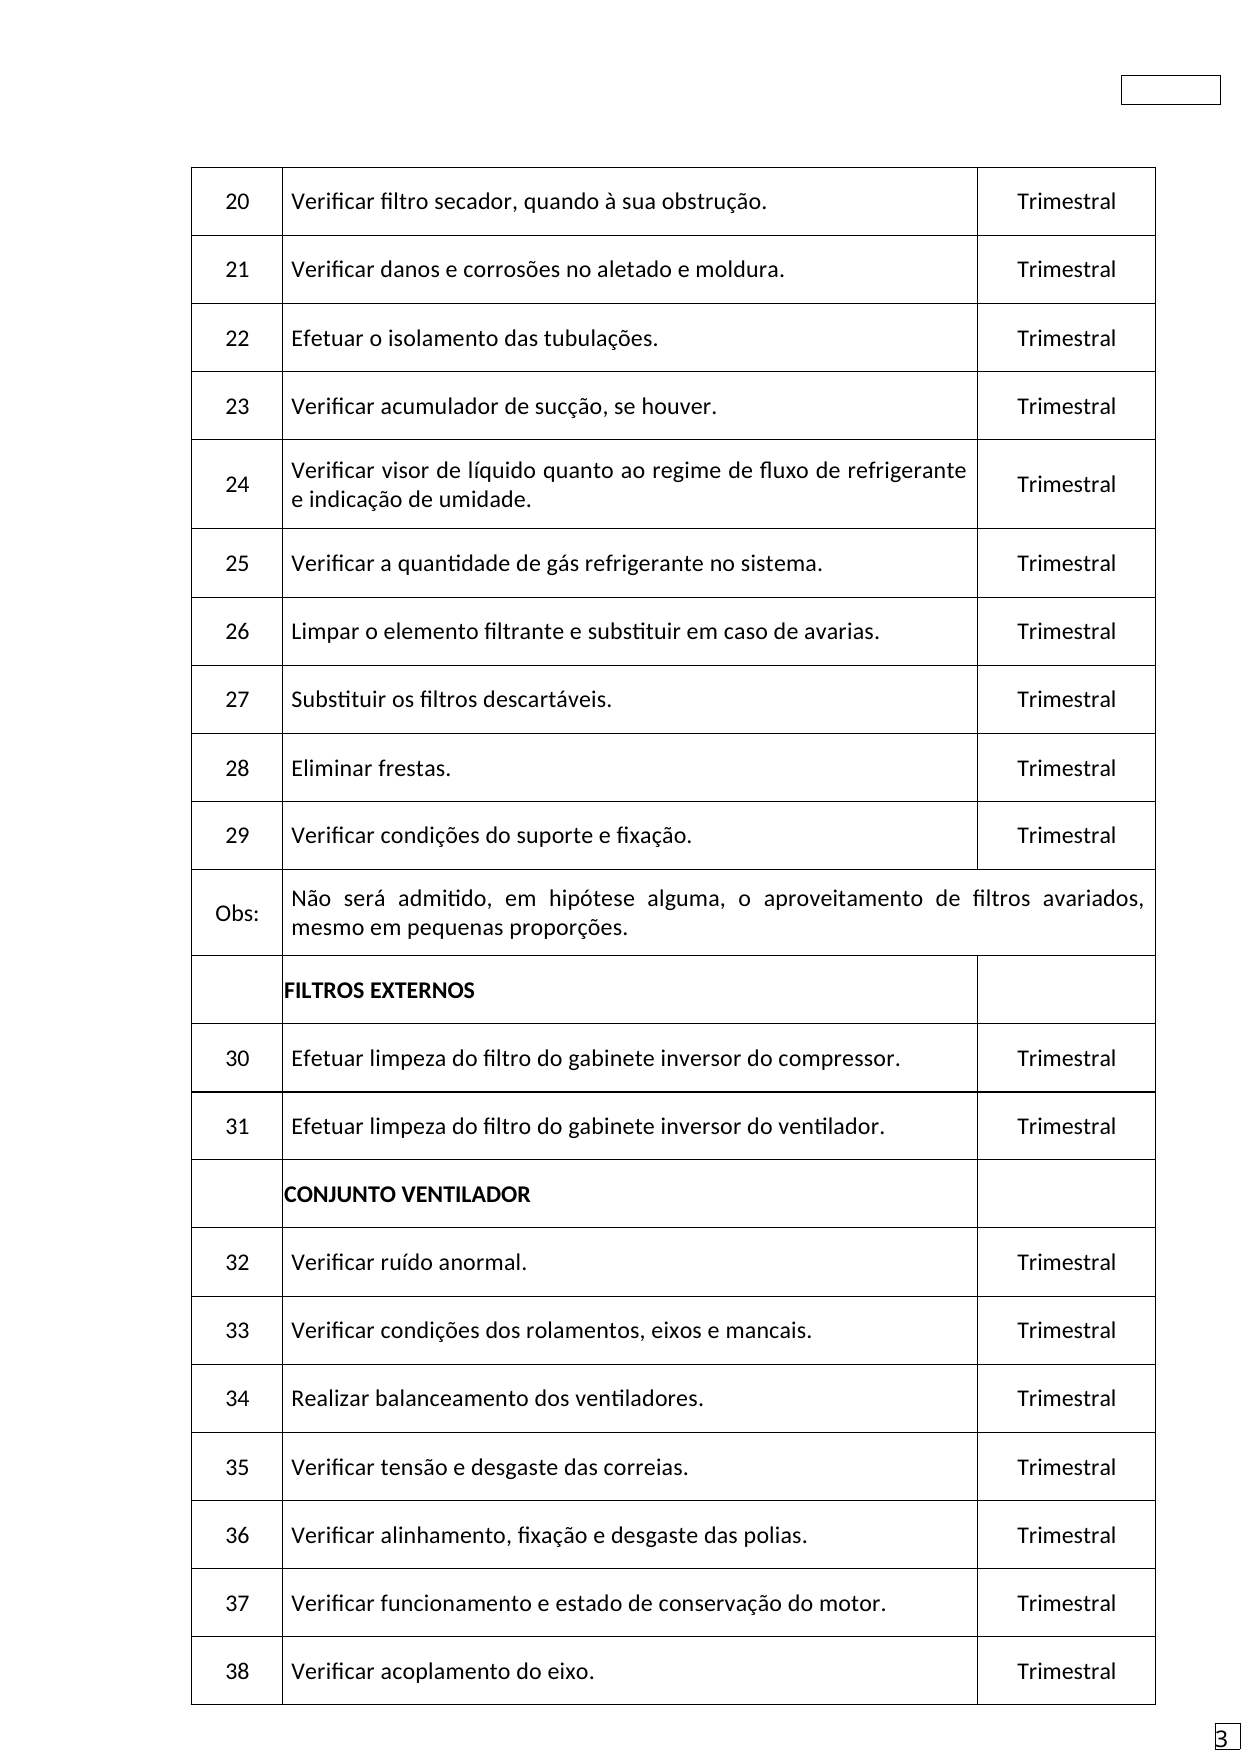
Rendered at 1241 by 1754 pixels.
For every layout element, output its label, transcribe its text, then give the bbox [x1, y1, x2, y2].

table_cell Verificar a quantidade de gás refrigerante no sistema. [283, 529, 977, 597]
table_cell Realizar balanceamento dos ventiladores. [283, 1365, 977, 1432]
table_cell Efetuar limpeza do filtro do gabinete inversor do ventilador. [283, 1093, 977, 1159]
table_cell Eliminar frestas. [283, 734, 977, 801]
table_cell Trimestral [978, 802, 1155, 869]
table_cell 26 [192, 598, 282, 664]
table_cell Limpar o elemento filtrante e substituir em caso de avarias. [283, 598, 977, 664]
table_cell 35 [192, 1433, 282, 1500]
table_cell 20 [192, 168, 282, 234]
table_cell 30 [192, 1024, 282, 1091]
table_cell Trimestral [978, 1365, 1155, 1432]
table_cell 37 [192, 1569, 282, 1636]
table_cell 34 [192, 1365, 282, 1432]
table_cell Substituir os filtros descartáveis. [283, 666, 977, 733]
table_cell Efetuar limpeza do filtro do gabinete inversor do compressor. [283, 1024, 977, 1091]
table_cell Trimestral [978, 666, 1155, 733]
table_cell Trimestral [978, 529, 1155, 597]
table_cell Trimestral [978, 440, 1155, 528]
table_cell Veriﬁcar condições dos rolamentos, eixos e mancais. [283, 1297, 977, 1364]
table_cell 24 [192, 440, 282, 528]
table_cell Trimestral [978, 236, 1155, 302]
table_cell CONJUNTO VENTILADOR [283, 1160, 977, 1227]
table_cell Veriﬁcar filtro secador, quando à sua obstrução. [283, 168, 977, 234]
table_cell 29 [192, 802, 282, 869]
table_cell [192, 956, 282, 1023]
table_cell Veriﬁcar visor de líquido quanto ao regime de fluxo de refrigerante e indicação de umidade. [283, 440, 977, 528]
table_cell Trimestral [978, 1433, 1155, 1500]
table_cell Veriﬁcar funcionamento e estado de conservação do motor. [283, 1569, 977, 1636]
table_cell Trimestral [978, 304, 1155, 371]
table_cell Trimestral [978, 734, 1155, 801]
table_cell Trimestral [978, 1024, 1155, 1091]
table_cell 32 [192, 1228, 282, 1296]
table_cell Verificar danos e corrosões no aletado e moldura. [283, 236, 977, 302]
table_cell Veriﬁcar alinhamento, fixação e desgaste das polias. [283, 1501, 977, 1568]
table_cell FILTROS EXTERNOS [283, 956, 977, 1023]
table_cell [192, 1160, 282, 1227]
table_cell 22 [192, 304, 282, 371]
table_cell 38 [192, 1637, 282, 1704]
table_cell 28 [192, 734, 282, 801]
table_cell Veriﬁcar tensão e desgaste das correias. [283, 1433, 977, 1500]
table_cell Veriﬁcar condições do suporte e fixação. [283, 802, 977, 869]
table_cell Obs: [192, 870, 282, 955]
table_cell Trimestral [978, 1637, 1155, 1704]
table_cell Trimestral [978, 1297, 1155, 1364]
table_cell Trimestral [978, 1501, 1155, 1568]
table_cell Trimestral [978, 598, 1155, 664]
table_cell 25 [192, 529, 282, 597]
table_cell 36 [192, 1501, 282, 1568]
table_cell 31 [192, 1093, 282, 1159]
table_cell Não será admitido, em hipótese alguma, o aproveitamento de filtros avariados, mesmo em pequenas proporções. [283, 870, 1155, 955]
table_cell Efetuar o isolamento das tubulações. [283, 304, 977, 371]
table_cell Trimestral [978, 168, 1155, 234]
table_cell Trimestral [978, 1569, 1155, 1636]
table_cell Trimestral [978, 1228, 1155, 1296]
table_cell Veriﬁcar ruído anormal. [283, 1228, 977, 1296]
table_cell 27 [192, 666, 282, 733]
table_cell [978, 956, 1155, 1023]
table_cell 23 [192, 372, 282, 439]
table_cell Veriﬁcar acumulador de sucção, se houver. [283, 372, 977, 439]
table_cell Veriﬁcar acoplamento do eixo. [283, 1637, 977, 1704]
table_cell [978, 1160, 1155, 1227]
table_cell 33 [192, 1297, 282, 1364]
table_cell Trimestral [978, 1093, 1155, 1159]
table_cell Trimestral [978, 372, 1155, 439]
table_cell 21 [192, 236, 282, 302]
